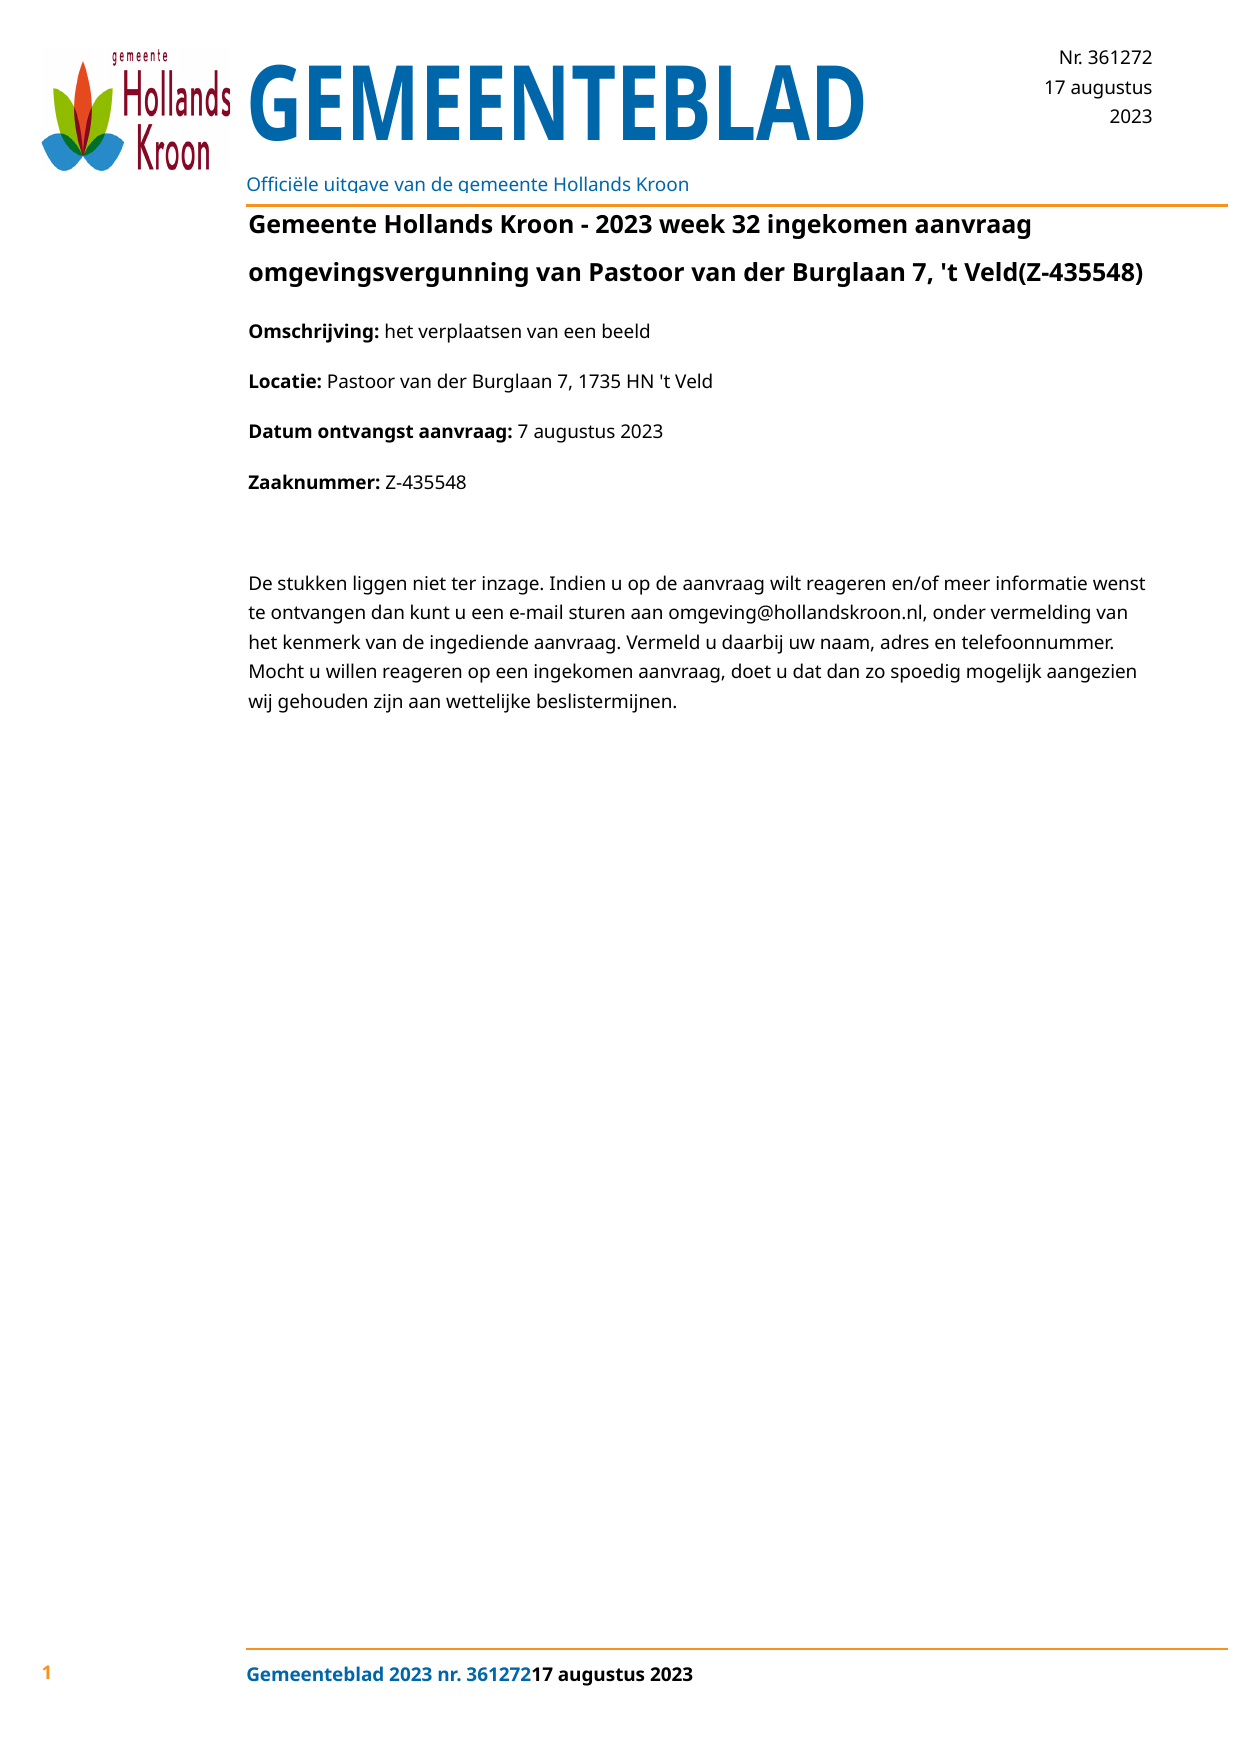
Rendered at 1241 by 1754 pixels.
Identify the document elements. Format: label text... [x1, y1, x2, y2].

text De stukken liggen niet ter inzage. Indien u op de aanvraag wilt reageren en/of meer informatie wenst te ontvangen dan kunt u een e-mail sturen aan omgeving@hollandskroon.nl, onder vermelding van het kenmerk van de ingediende aanvraag. Vermeld u daarbij uw naam, adres en telefoonnummer. Mocht u willen reageren op een ingekomen aanvraag, doet u dat dan zo spoedig mogelijk aangezien wij gehouden zijn aan wettelijke beslistermijnen. [248, 570, 1152, 714]
text Datum ontvangst aanvraag: 7 augustus 2023 [248, 419, 1152, 444]
picture [41, 47, 231, 172]
text Zaaknummer: Z-435548 [248, 469, 1152, 495]
text Omschrijving: het verplaatsen van een beeld [248, 318, 1152, 344]
text Locatie: Pastoor van der Burglaan 7, 1735 HN 't Veld [248, 368, 1152, 394]
text Gemeente Hollands Kroon - 2023 week 32 ingekomen aanvraag omgevingsvergunning van Pastoor van der Burglaan 7, 't Veld(Z-435548) [248, 207, 1152, 288]
